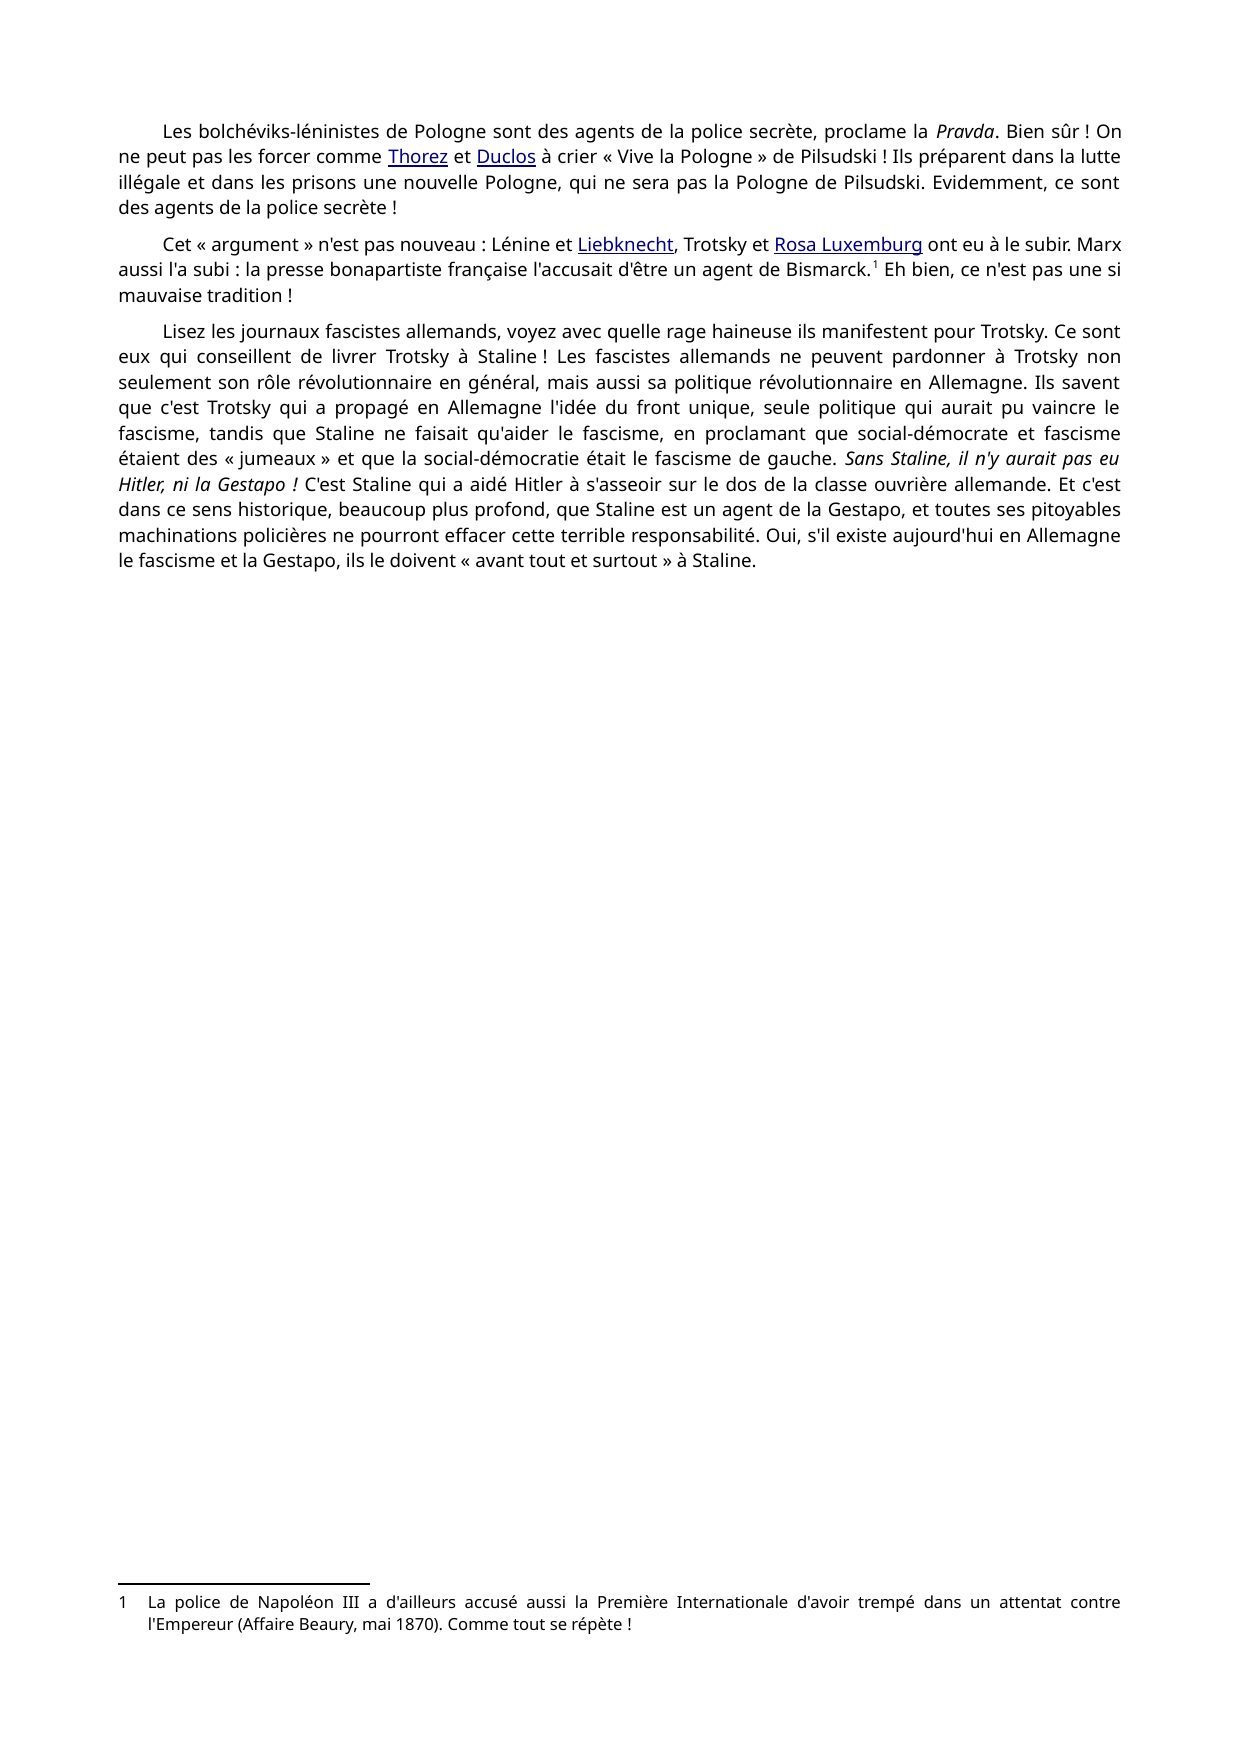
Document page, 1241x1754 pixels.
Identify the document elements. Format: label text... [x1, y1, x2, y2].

text Cet « argument » n'est pas nouveau : Lénine et Liebknecht, Trotsky et Rosa Luxemburg ont eu à le subir. Marx aussi l'a subi : la presse bonapartiste française l'accusait d'être un agent de Bismarck. Eh bien, ce n'est pas une si mauvaise tradition ! [118, 231, 1122, 307]
text Les bolchéviks-léninistes de Pologne sont des agents de la police secrète, proclame la Pravda. Bien sûr ! On ne peut pas les forcer comme Thorez et Duclos à crier « Vive la Pologne » de Pilsudski ! Ils préparent dans la lutte illégale et dans les prisons une nouvelle Pologne, qui ne sera pas la Pologne de Pilsudski. Evidemment, ce sont des agents de la police secrète ! [118, 118, 1122, 220]
text La police de Napoléon III a d'ailleurs accusé aussi la Première Internationale d'avoir trempé dans un attentat contre l'Empereur (Affaire Beaury, mai 1870). Comme tout se répète ! [118, 1590, 1122, 1636]
text Lisez les journaux fascistes allemands, voyez avec quelle rage haineuse ils manifestent pour Trotsky. Ce sont eux qui conseillent de livrer Trotsky à Staline ! Les fascistes allemands ne peuvent pardonner à Trotsky non seulement son rôle révolutionnaire en général, mais aussi sa politique révolutionnaire en Allemagne. Ils savent que c'est Trotsky qui a propagé en Allemagne l'idée du front unique, seule politique qui aurait pu vaincre le fascisme, tandis que Staline ne faisait qu'aider le fascisme, en proclamant que social-démocrate et fascisme étaient des « jumeaux » et que la social-démocratie était le fascisme de gauche. Sans Staline, il n'y aurait pas eu Hitler, ni la Gestapo ! C'est Staline qui a aidé Hitler à s'asseoir sur le dos de la classe ouvrière allemande. Et c'est dans ce sens historique, beaucoup plus profond, que Staline est un agent de la Gestapo, et toutes ses pitoyables machinations policières ne pourront effacer cette terrible responsabilité. Oui, s'il existe aujourd'hui en Allemagne le fascisme et la Gestapo, ils le doivent « avant tout et surtout » à Staline. [118, 318, 1122, 573]
